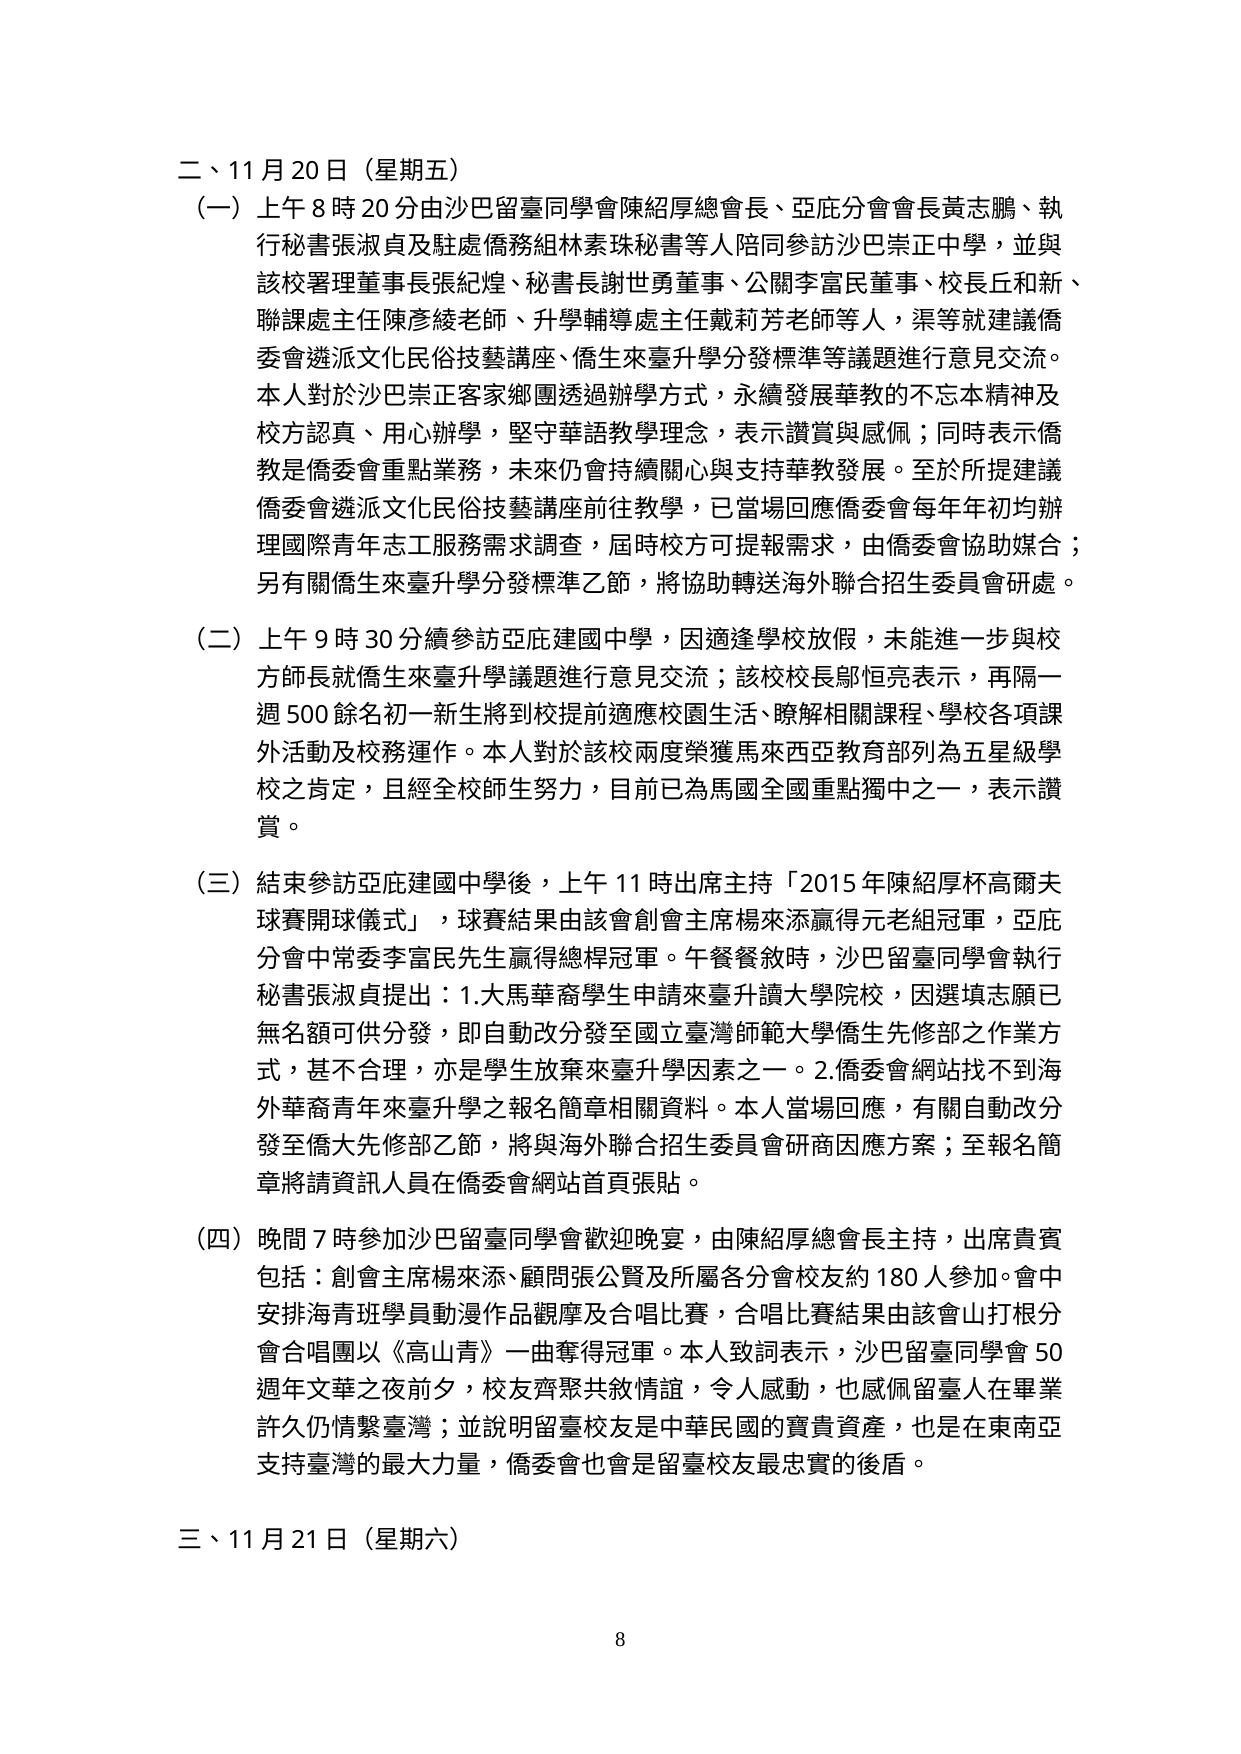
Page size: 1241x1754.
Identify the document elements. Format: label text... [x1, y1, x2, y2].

text （一）上午8時20分由沙巴留臺同學會陳紹厚總會長、亞庇分會會長黃志鵬、執行秘書張淑貞及駐處僑務組林素珠秘書等人陪同參訪沙巴崇正中學，並與該校署理董事長張紀煌、秘書長謝世勇董事、公關李富民董事、校長丘和新、聯課處主任陳彥綾老師、升學輔導處主任戴莉芳老師等人，渠等就建議僑委會遴派文化民俗技藝講座、僑生來臺升學分發標準等議題進行意見交流。 [181, 188, 1063, 375]
text 三、11月21日（星期六） [177, 1519, 1063, 1556]
text （四）晚間7時參加沙巴留臺同學會歡迎晚宴，由陳紹厚總會長主持，出席貴賓包括：創會主席楊來添、顧問張公賢及所屬各分會校友約180人參加。會中安排海青班學員動漫作品觀摩及合唱比賽，合唱比賽結果由該會山打根分會合唱團以《高山青》一曲奪得冠軍。本人致詞表示，沙巴留臺同學會50週年文華之夜前夕，校友齊聚共敘情誼，令人感動，也感佩留臺人在畢業許久仍情繫臺灣；並說明留臺校友是中華民國的寶貴資產，也是在東南亞支持臺灣的最大力量，僑委會也會是留臺校友最忠實的後盾。 [181, 1219, 1063, 1481]
text （二）上午9時30分續參訪亞庇建國中學，因適逢學校放假，未能進一步與校方師長就僑生來臺升學議題進行意見交流；該校校長鄔恒亮表示，再隔一週500餘名初一新生將到校提前適應校園生活、瞭解相關課程、學校各項課外活動及校務運作。本人對於該校兩度榮獲馬來西亞教育部列為五星級學校之肯定，且經全校師生努力，目前已為馬國全國重點獨中之一，表示讚賞。 [181, 619, 1063, 844]
text 本人對於沙巴崇正客家鄉團透過辦學方式，永續發展華教的不忘本精神及校方認真、用心辦學，堅守華語教學理念，表示讚賞與感佩；同時表示僑教是僑委會重點業務，未來仍會持續關心與支持華教發展。至於所提建議僑委會遴派文化民俗技藝講座前往教學，已當場回應僑委會每年年初均辦理國際青年志工服務需求調查，屆時校方可提報需求，由僑委會協助媒合；另有關僑生來臺升學分發標準乙節，將協助轉送海外聯合招生委員會研處。 [181, 375, 1063, 600]
text 二、11月20日（星期五） [177, 150, 1063, 188]
text （三）結束參訪亞庇建國中學後，上午11時出席主持「2015年陳紹厚杯高爾夫球賽開球儀式」，球賽結果由該會創會主席楊來添贏得元老組冠軍，亞庇分會中常委李富民先生贏得總桿冠軍。午餐餐敘時，沙巴留臺同學會執行秘書張淑貞提出：1.大馬華裔學生申請來臺升讀大學院校，因選填志願已無名額可供分發，即自動改分發至國立臺灣師範大學僑生先修部之作業方式，甚不合理，亦是學生放棄來臺升學因素之一。2.僑委會網站找不到海外華裔青年來臺升學之報名簡章相關資料。本人當場回應，有關自動改分發至僑大先修部乙節，將與海外聯合招生委員會研商因應方案；至報名簡章將請資訊人員在僑委會網站首頁張貼。 [181, 863, 1063, 1200]
